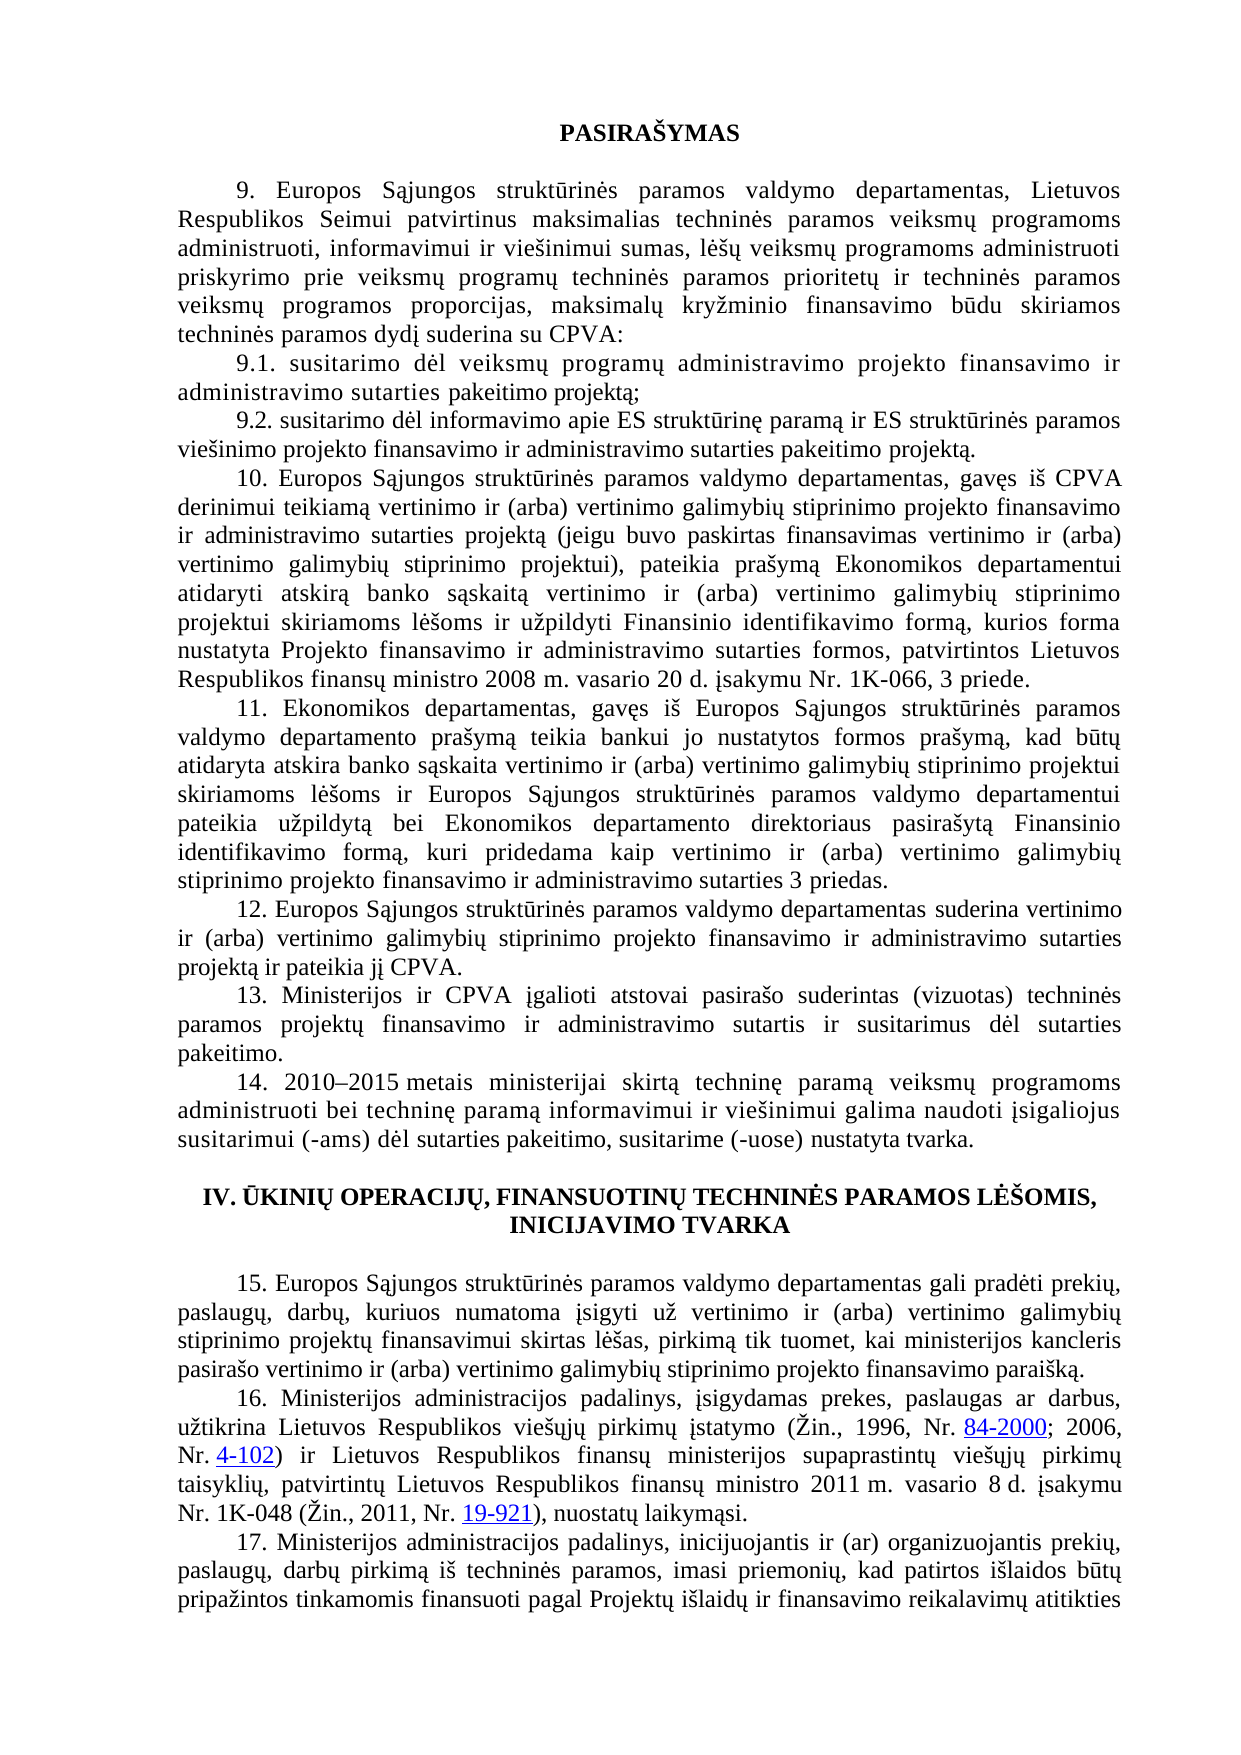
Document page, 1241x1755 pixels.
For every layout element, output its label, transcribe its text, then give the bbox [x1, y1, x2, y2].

text 9.2. susitarimo dėl informavimo apie ES struktūrinę paramą ir ES struktūrinės paramos viešinimo projekto finansavimo ir administravimo sutarties pakeitimo projektą. [177, 406, 1122, 463]
text 9. Europos Sąjungos struktūrinės paramos valdymo departamentas, Lietuvos Respublikos Seimui patvirtinus maksimalias techninės paramos veiksmų programoms administruoti, informavimui ir viešinimui sumas, lėšų veiksmų programoms administruoti priskyrimo prie veiksmų programų techninės paramos prioritetų ir techninės paramos veiksmų programos proporcijas, maksimalų kryžminio finansavimo būdu skiriamos techninės paramos dydį suderina su CPVA: [177, 176, 1122, 348]
text 10. Europos Sąjungos struktūrinės paramos valdymo departamentas, gavęs iš CPVA derinimui teikiamą vertinimo ir (arba) vertinimo galimybių stiprinimo projekto finansavimo ir administravimo sutarties projektą (jeigu buvo paskirtas finansavimas vertinimo ir (arba) vertinimo galimybių stiprinimo projektui), pateikia prašymą Ekonomikos departamentui atidaryti atskirą banko sąskaitą vertinimo ir (arba) vertinimo galimybių stiprinimo projektui skiriamoms lėšoms ir užpildyti Finansinio identifikavimo formą, kurios forma nustatyta Projekto finansavimo ir administravimo sutarties formos, patvirtintos Lietuvos Respublikos finansų ministro 2008 m. vasario 20 d. įsakymu Nr. 1K-066, 3 priede. [177, 463, 1122, 693]
text 13. Ministerijos ir CPVA įgalioti atstovai pasirašo suderintas (vizuotas) techninės paramos projektų finansavimo ir administravimo sutartis ir susitarimus dėl sutarties pakeitimo. [177, 981, 1122, 1067]
text 11. Ekonomikos departamentas, gavęs iš Europos Sąjungos struktūrinės paramos valdymo departamento prašymą teikia bankui jo nustatytos formos prašymą, kad būtų atidaryta atskira banko sąskaita vertinimo ir (arba) vertinimo galimybių stiprinimo projektui skiriamoms lėšoms ir Europos Sąjungos struktūrinės paramos valdymo departamentui pateikia užpildytą bei Ekonomikos departamento direktoriaus pasirašytą Finansinio identifikavimo formą, kuri pridedama kaip vertinimo ir (arba) vertinimo galimybių stiprinimo projekto finansavimo ir administravimo sutarties 3 priedas. [177, 693, 1122, 894]
text PASIRAŠYMAS [177, 118, 1122, 147]
text 12. Europos Sąjungos struktūrinės paramos valdymo departamentas suderina vertinimo ir (arba) vertinimo galimybių stiprinimo projekto finansavimo ir administravimo sutarties projektą ir pateikia jį CPVA. [177, 894, 1122, 981]
text 14. 2010–2015 metais ministerijai skirtą techninę paramą veiksmų programoms administruoti bei techninę paramą informavimui ir viešinimui galima naudoti įsigaliojus susitarimui (-ams) dėl sutarties pakeitimo, susitarime (-uose) nustatyta tvarka. [177, 1067, 1122, 1153]
text IV. ŪKINIŲ OPERACIJŲ, FINANSUOTINŲ TECHNINĖS PARAMOS LĖŠOMIS, INICIJAVIMO TVARKA [177, 1182, 1122, 1239]
text 9.1. susitarimo dėl veiksmų programų administravimo projekto finansavimo ir administravimo sutarties pakeitimo projektą; [177, 348, 1122, 406]
text 15. Europos Sąjungos struktūrinės paramos valdymo departamentas gali pradėti prekių, paslaugų, darbų, kuriuos numatoma įsigyti už vertinimo ir (arba) vertinimo galimybių stiprinimo projektų finansavimui skirtas lėšas, pirkimą tik tuomet, kai ministerijos kancleris pasirašo vertinimo ir (arba) vertinimo galimybių stiprinimo projekto finansavimo paraišką. [177, 1268, 1122, 1383]
text 17. Ministerijos administracijos padalinys, inicijuojantis ir (ar) organizuojantis prekių, paslaugų, darbų pirkimą iš techninės paramos, imasi priemonių, kad patirtos išlaidos būtų pripažintos tinkamomis finansuoti pagal Projektų išlaidų ir finansavimo reikalavimų atitikties [177, 1527, 1122, 1613]
text 16. Ministerijos administracijos padalinys, įsigydamas prekes, paslaugas ar darbus, užtikrina Lietuvos Respublikos viešųjų pirkimų įstatymo (Žin., 1996, Nr. 84-2000; 2006, Nr. 4-102) ir Lietuvos Respublikos finansų ministerijos supaprastintų viešųjų pirkimų taisyklių, patvirtintų Lietuvos Respublikos finansų ministro 2011 m. vasario 8 d. įsakymu Nr. 1K-048 (Žin., 2011, Nr. 19-921), nuostatų laikymąsi. [177, 1383, 1122, 1527]
